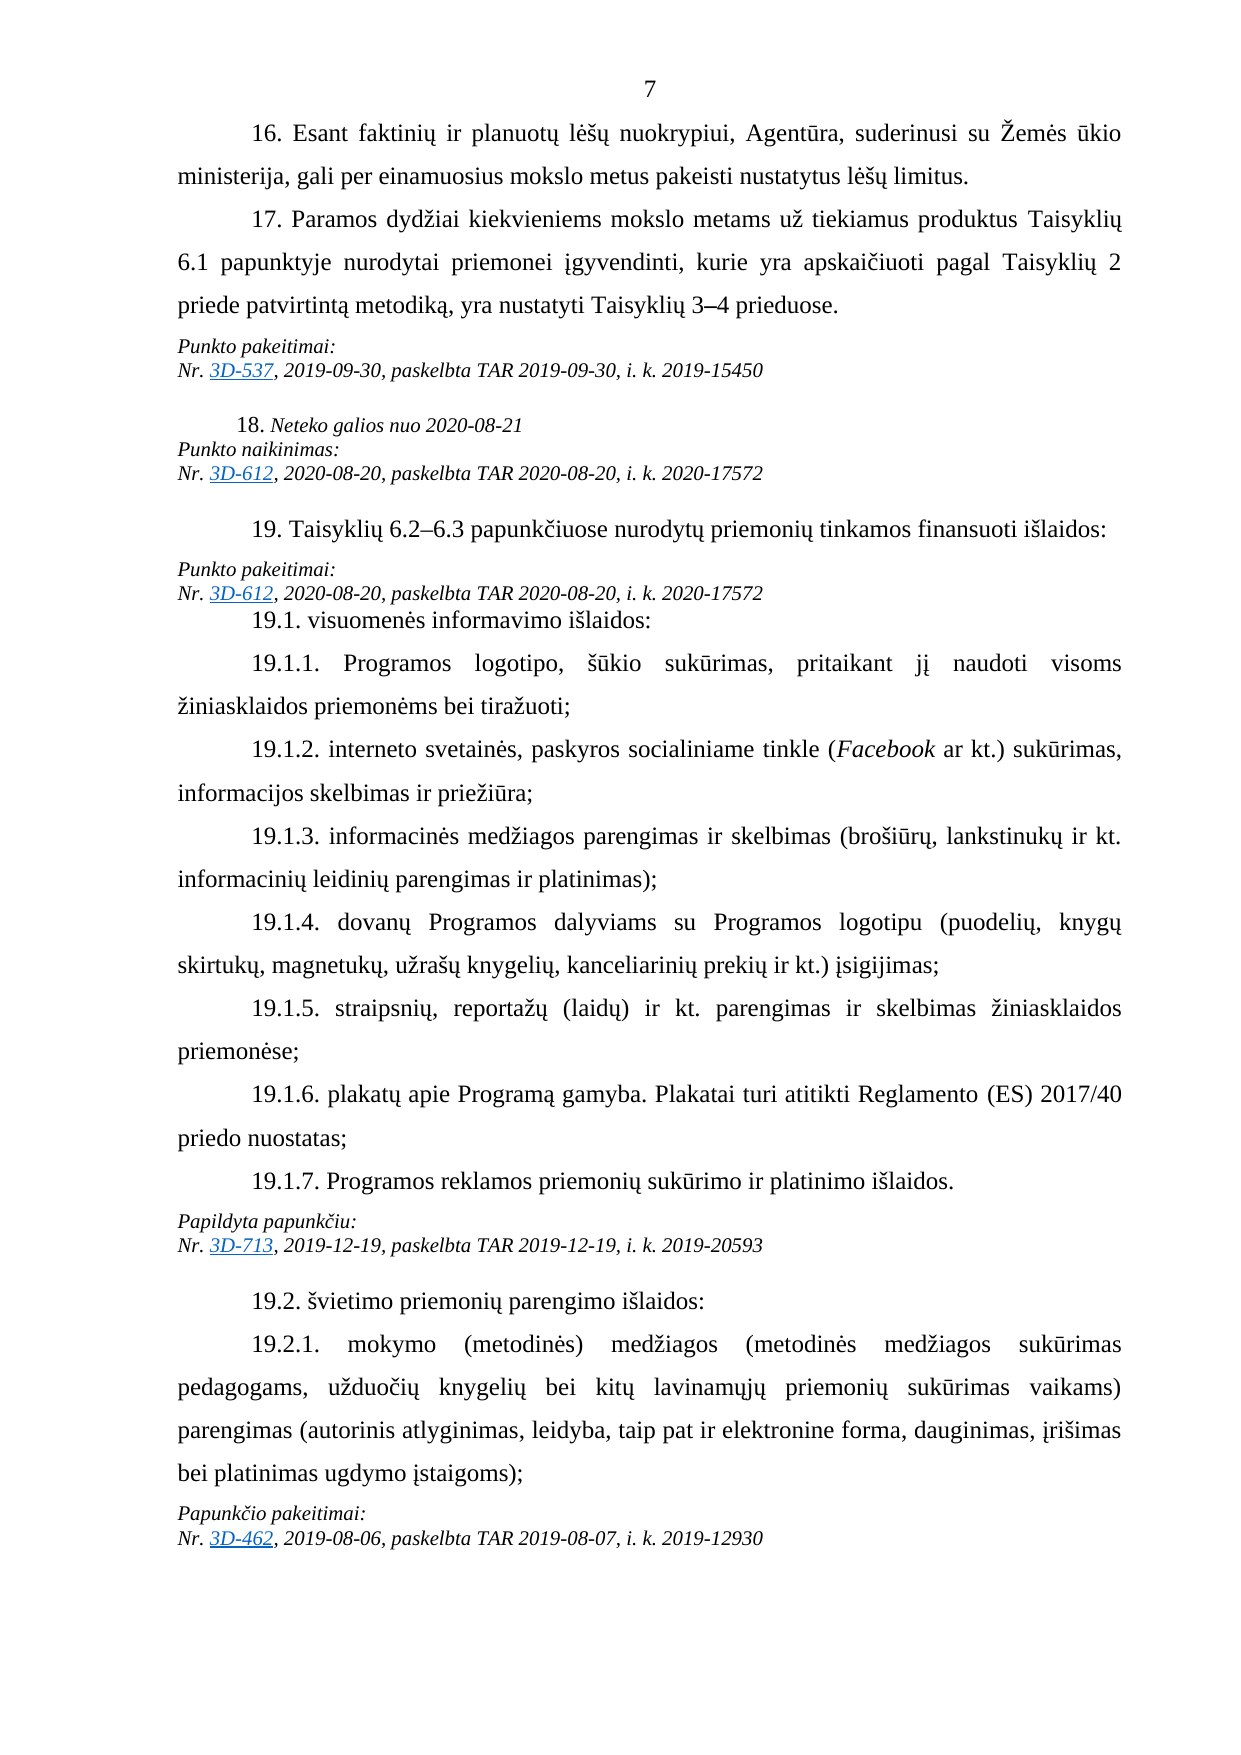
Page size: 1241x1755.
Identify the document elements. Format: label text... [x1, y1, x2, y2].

text 18. Neteko galios nuo 2020-08-21 [177, 411, 1122, 437]
text Nr. 3D-713, 2019-12-19, paskelbta TAR 2019-12-19, i. k. 2019-20593 [177, 1233, 1122, 1257]
text 19.1.3. informacinės medžiagos parengimas ir skelbimas (brošiūrų, lankstinukų ir kt. informacinių leidinių parengimas ir platinimas); [177, 821, 1122, 893]
text Punkto pakeitimai: [177, 557, 1122, 581]
text Papunkčio pakeitimai: [177, 1501, 1122, 1525]
text 16. Esant faktinių ir planuotų lėšų nuokrypiui, Agentūra, suderinusi su Žemės ūkio ministerija, gali per einamuosius mokslo metus pakeisti nustatytus lėšų limitus. [177, 118, 1122, 190]
text Nr. 3D-537, 2019-09-30, paskelbta TAR 2019-09-30, i. k. 2019-15450 [177, 358, 1122, 382]
text 19. Taisyklių 6.2–6.3 papunkčiuose nurodytų priemonių tinkamos finansuoti išlaidos: [177, 514, 1122, 543]
text 19.1.7. Programos reklamos priemonių sukūrimo ir platinimo išlaidos. [251, 1166, 1122, 1194]
text 19.2.1. mokymo (metodinės) medžiagos (metodinės medžiagos sukūrimas pedagogams, užduočių knygelių bei kitų lavinamųjų priemonių sukūrimas vaikams) parengimas (autorinis atlyginimas, leidyba, taip pat ir elektronine forma, dauginimas, įrišimas bei platinimas ugdymo įstaigoms); [177, 1329, 1122, 1487]
text Punkto pakeitimai: [177, 334, 1122, 358]
text 19.1.1. Programos logotipo, šūkio sukūrimas, pritaikant jį naudoti visoms žiniasklaidos priemonėms bei tiražuoti; [177, 648, 1122, 720]
text Nr. 3D-612, 2020-08-20, paskelbta TAR 2020-08-20, i. k. 2020-17572 [177, 581, 1122, 605]
text 19.1.6. plakatų apie Programą gamyba. Plakatai turi atitikti Reglamento (ES) 2017/40 priedo nuostatas; [177, 1079, 1122, 1151]
text 19.1.5. straipsnių, reportažų (laidų) ir kt. parengimas ir skelbimas žiniasklaidos priemonėse; [177, 993, 1122, 1065]
text Papildyta papunkčiu: [177, 1209, 1122, 1233]
text 19.1.4. dovanų Programos dalyviams su Programos logotipu (puodelių, knygų skirtukų, magnetukų, užrašų knygelių, kanceliarinių prekių ir kt.) įsigijimas; [177, 907, 1122, 979]
text Nr. 3D-612, 2020-08-20, paskelbta TAR 2020-08-20, i. k. 2020-17572 [177, 461, 1122, 485]
text 17. Paramos dydžiai kiekvieniems mokslo metams už tiekiamus produktus Taisyklių 6.1 papunktyje nurodytai priemonei įgyvendinti, kurie yra apskaičiuoti pagal Taisyklių 2 priede patvirtintą metodiką, yra nustatyti Taisyklių 3–4 prieduose. [177, 204, 1122, 319]
text Nr. 3D-462, 2019-08-06, paskelbta TAR 2019-08-07, i. k. 2019-12930 [177, 1525, 1122, 1549]
text 19.1. visuomenės informavimo išlaidos: [177, 605, 1122, 634]
text 19.1.2. interneto svetainės, paskyros socialiniame tinkle (Facebook ar kt.) sukūrimas, informacijos skelbimas ir priežiūra; [177, 734, 1122, 806]
text Punkto naikinimas: [177, 437, 1122, 461]
text 19.2. švietimo priemonių parengimo išlaidos: [251, 1286, 1122, 1314]
